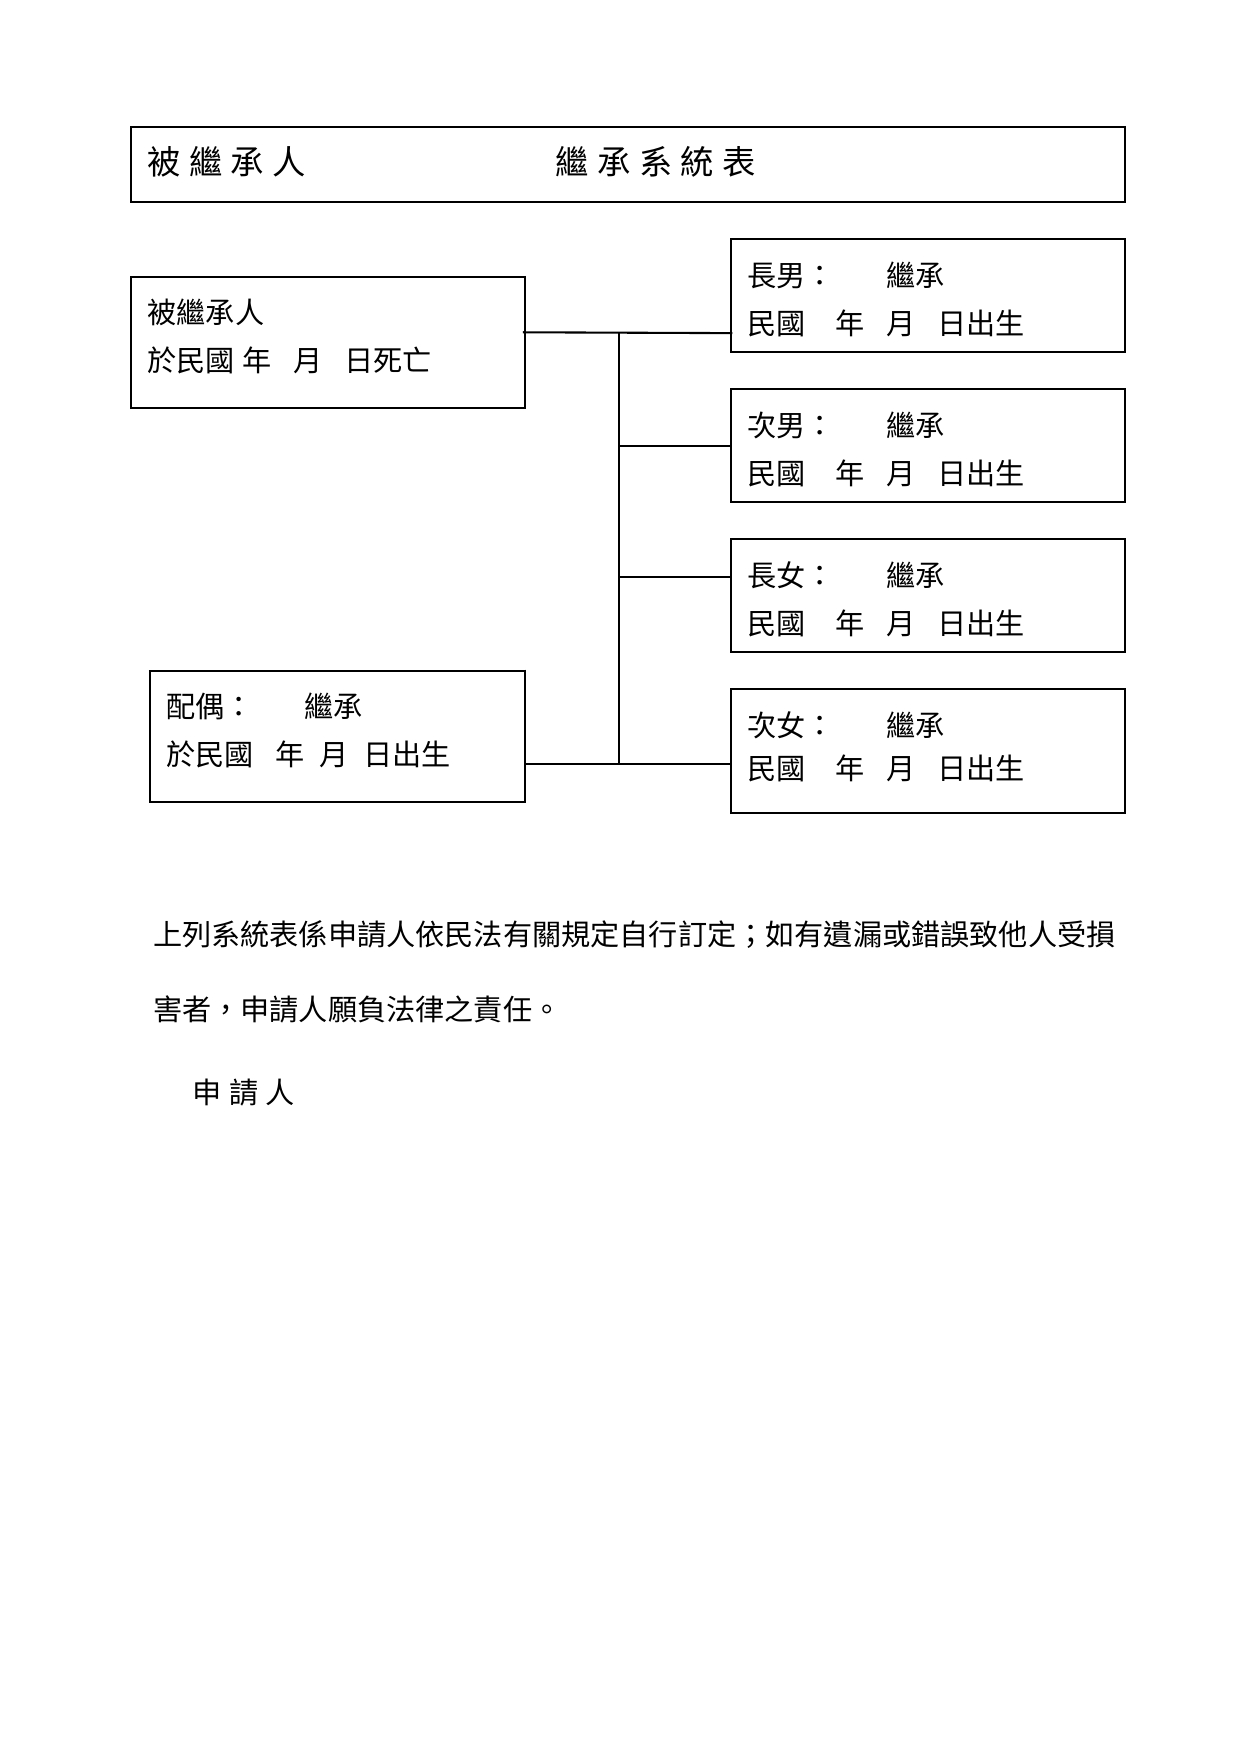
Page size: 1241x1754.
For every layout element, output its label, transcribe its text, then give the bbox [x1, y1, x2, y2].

table_cell [694, 1046, 1125, 1137]
table_cell [544, 1504, 694, 1596]
table_cell [150, 1504, 337, 1596]
table_cell [338, 1228, 544, 1320]
table_cell [338, 1046, 544, 1137]
text 次女： 繼承 [747, 698, 1109, 746]
text 民國 年 月 日出生 [747, 296, 1109, 343]
table_cell [694, 1320, 1125, 1412]
table_cell [150, 1137, 337, 1228]
text 長女： 繼承 [747, 548, 1109, 596]
table_cell [544, 1046, 694, 1137]
table_cell [694, 1228, 1125, 1320]
table_cell [694, 1504, 1125, 1596]
table_cell [150, 1320, 337, 1412]
text 民國 年 月 日出生 [747, 596, 1109, 643]
text 被繼承人 [147, 285, 509, 333]
table_cell [338, 1320, 544, 1412]
table_cell [544, 1137, 694, 1228]
table_cell 申 請 人 [150, 1046, 337, 1137]
text 次男： 繼承 [747, 398, 1109, 446]
table_header 上列系統表係申請人依民法有關規定自行訂定；如有遺漏或錯誤致他人受損害者，申請人願負法律之責任。 [150, 896, 1125, 1046]
text 民國 年 月 日出生 [747, 746, 1109, 788]
text 於民國 年 月 日出生 [166, 727, 509, 775]
text 長男： 繼承 [747, 248, 1109, 296]
table_cell [338, 1504, 544, 1596]
table_cell [150, 1413, 337, 1504]
table_cell [544, 1413, 694, 1504]
table_cell [694, 1413, 1125, 1504]
text 被 繼 承 人 繼 承 系 統 表 [147, 135, 1109, 184]
table_cell [338, 1413, 544, 1504]
table_cell [338, 1137, 544, 1228]
table_cell [544, 1228, 694, 1320]
table_cell [150, 1228, 337, 1320]
text 民國 年 月 日出生 [747, 446, 1109, 493]
text 配偶： 繼承 [166, 679, 509, 727]
table_cell [694, 1137, 1125, 1228]
table_cell [544, 1320, 694, 1412]
text 於民國 年 月 日死亡 [147, 333, 509, 381]
